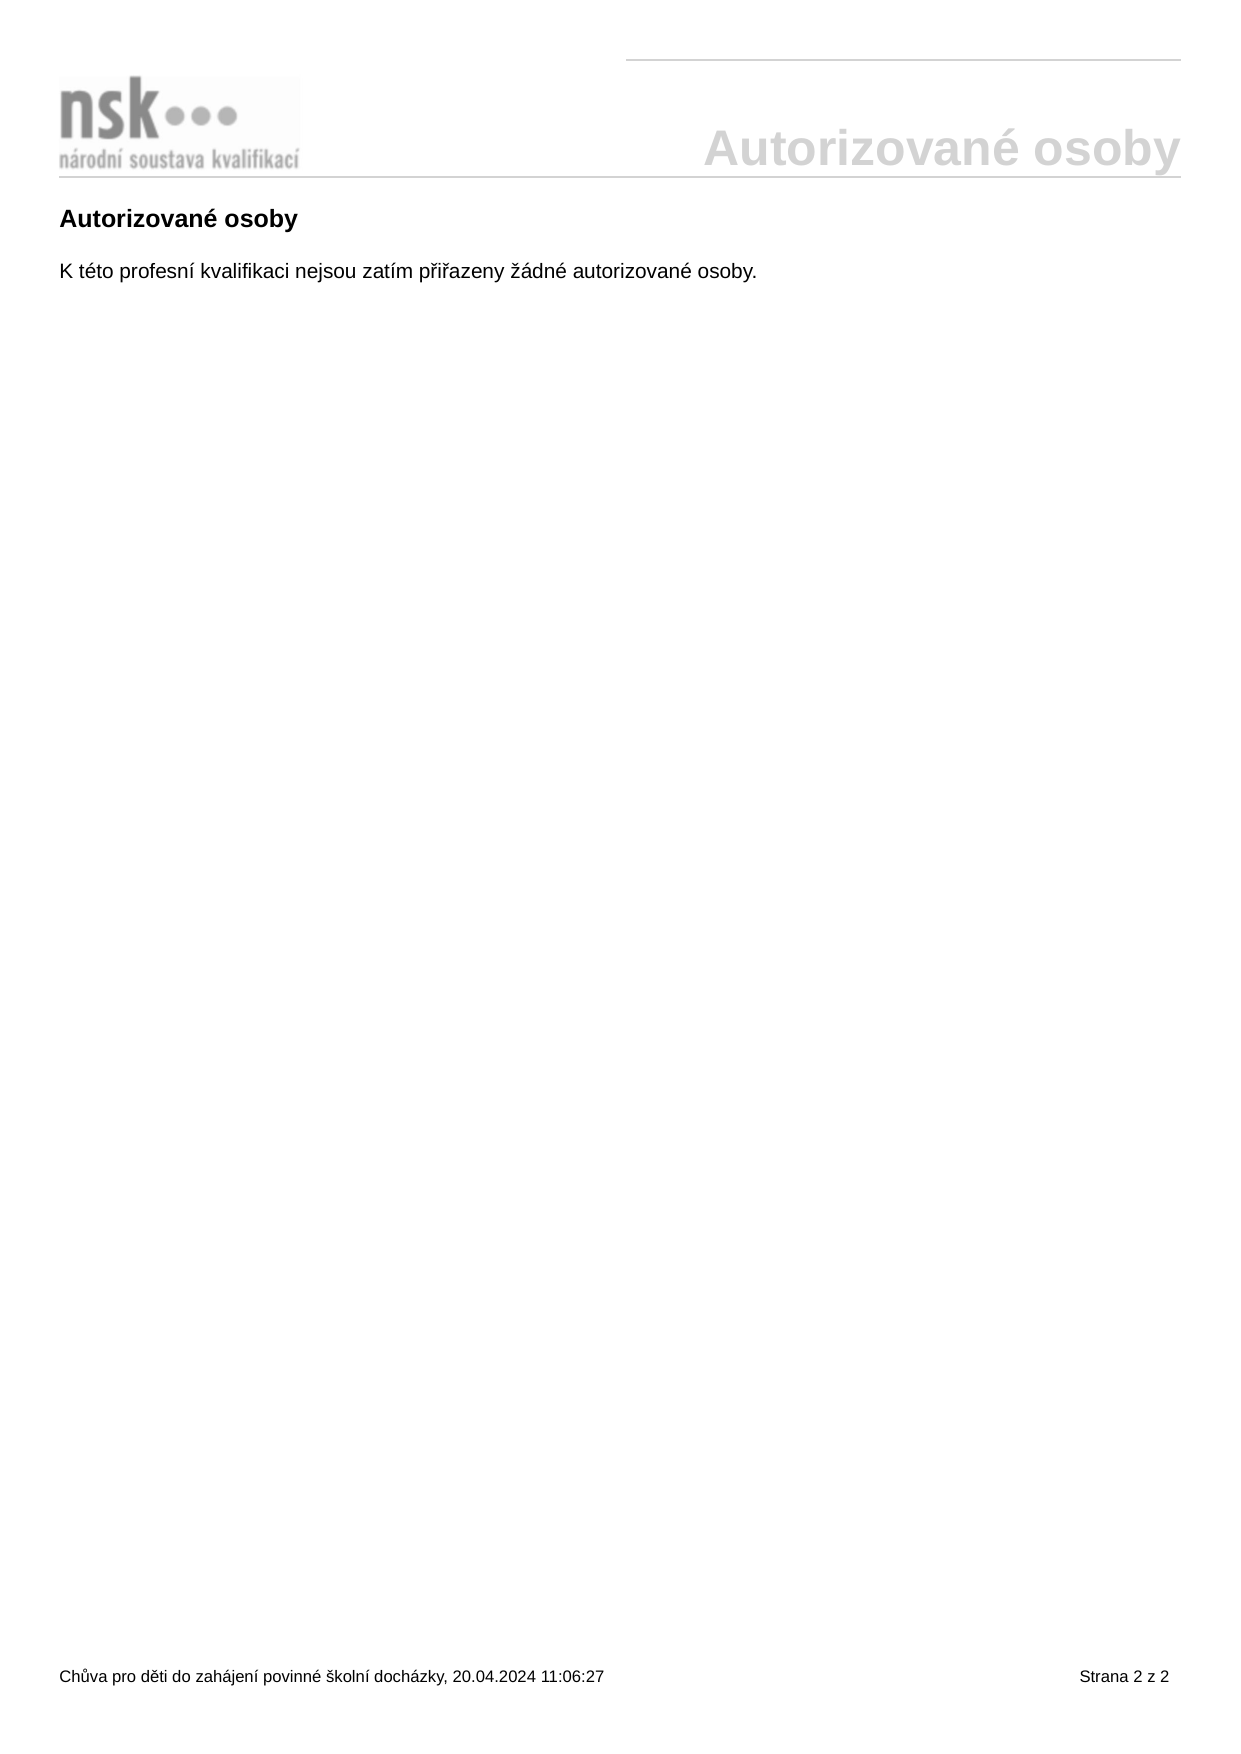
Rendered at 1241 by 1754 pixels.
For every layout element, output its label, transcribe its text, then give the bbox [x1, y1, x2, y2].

table_cell [1169, 283, 1181, 583]
table_cell [59, 178, 1181, 194]
table_cell [862, 1183, 1169, 1421]
table_cell [621, 59, 626, 170]
table_cell [484, 1421, 620, 1658]
table_cell [862, 883, 1169, 1183]
table_cell [620, 236, 626, 259]
table_cell [59, 883, 483, 1183]
table_cell [862, 1421, 1169, 1658]
table_cell [1169, 236, 1181, 259]
table_cell [620, 583, 626, 883]
table_cell [484, 1183, 620, 1421]
table_cell [484, 194, 620, 200]
table_cell [626, 194, 862, 200]
table_cell [484, 883, 620, 1183]
table_cell [59, 1183, 483, 1421]
table_cell [620, 1183, 626, 1421]
table_cell [1169, 194, 1181, 200]
table_cell [626, 236, 862, 259]
table_cell [484, 171, 620, 176]
table_cell [59, 236, 483, 259]
picture [58, 59, 621, 171]
table_cell [626, 883, 862, 1183]
table_cell [626, 283, 862, 583]
table_cell [59, 283, 483, 583]
table_cell Autorizované osoby [626, 61, 1181, 176]
table_cell [626, 1183, 862, 1421]
table_cell K této profesní kvalifikaci nejsou zatím přiřazeny žádné autorizované osoby. [59, 259, 1181, 283]
table_cell [1169, 583, 1181, 883]
table_cell [620, 883, 626, 1183]
table_cell [484, 583, 620, 883]
table_cell Strana 2 z 2 [862, 1658, 1169, 1694]
table_cell [484, 283, 620, 583]
table_cell [862, 194, 1169, 200]
table_cell [862, 283, 1169, 583]
table_cell [626, 1421, 862, 1658]
table_cell [1169, 1658, 1181, 1694]
table_cell [59, 171, 483, 176]
table_cell Chůva pro děti do zahájení povinné školní docházky, 20.04.2024 11:06:27 [59, 1658, 862, 1694]
table_cell [862, 583, 1169, 883]
table_cell [1169, 1183, 1181, 1421]
table_cell [620, 283, 626, 583]
table_cell Autorizované osoby [59, 200, 1181, 236]
table_cell [1169, 1421, 1181, 1658]
table_cell [862, 236, 1169, 259]
table_cell [626, 583, 862, 883]
table_cell [1169, 883, 1181, 1183]
table_cell [620, 1421, 626, 1658]
table_cell [484, 236, 620, 259]
table_cell [59, 583, 483, 883]
table_cell [59, 194, 483, 200]
table_cell [59, 1421, 483, 1658]
